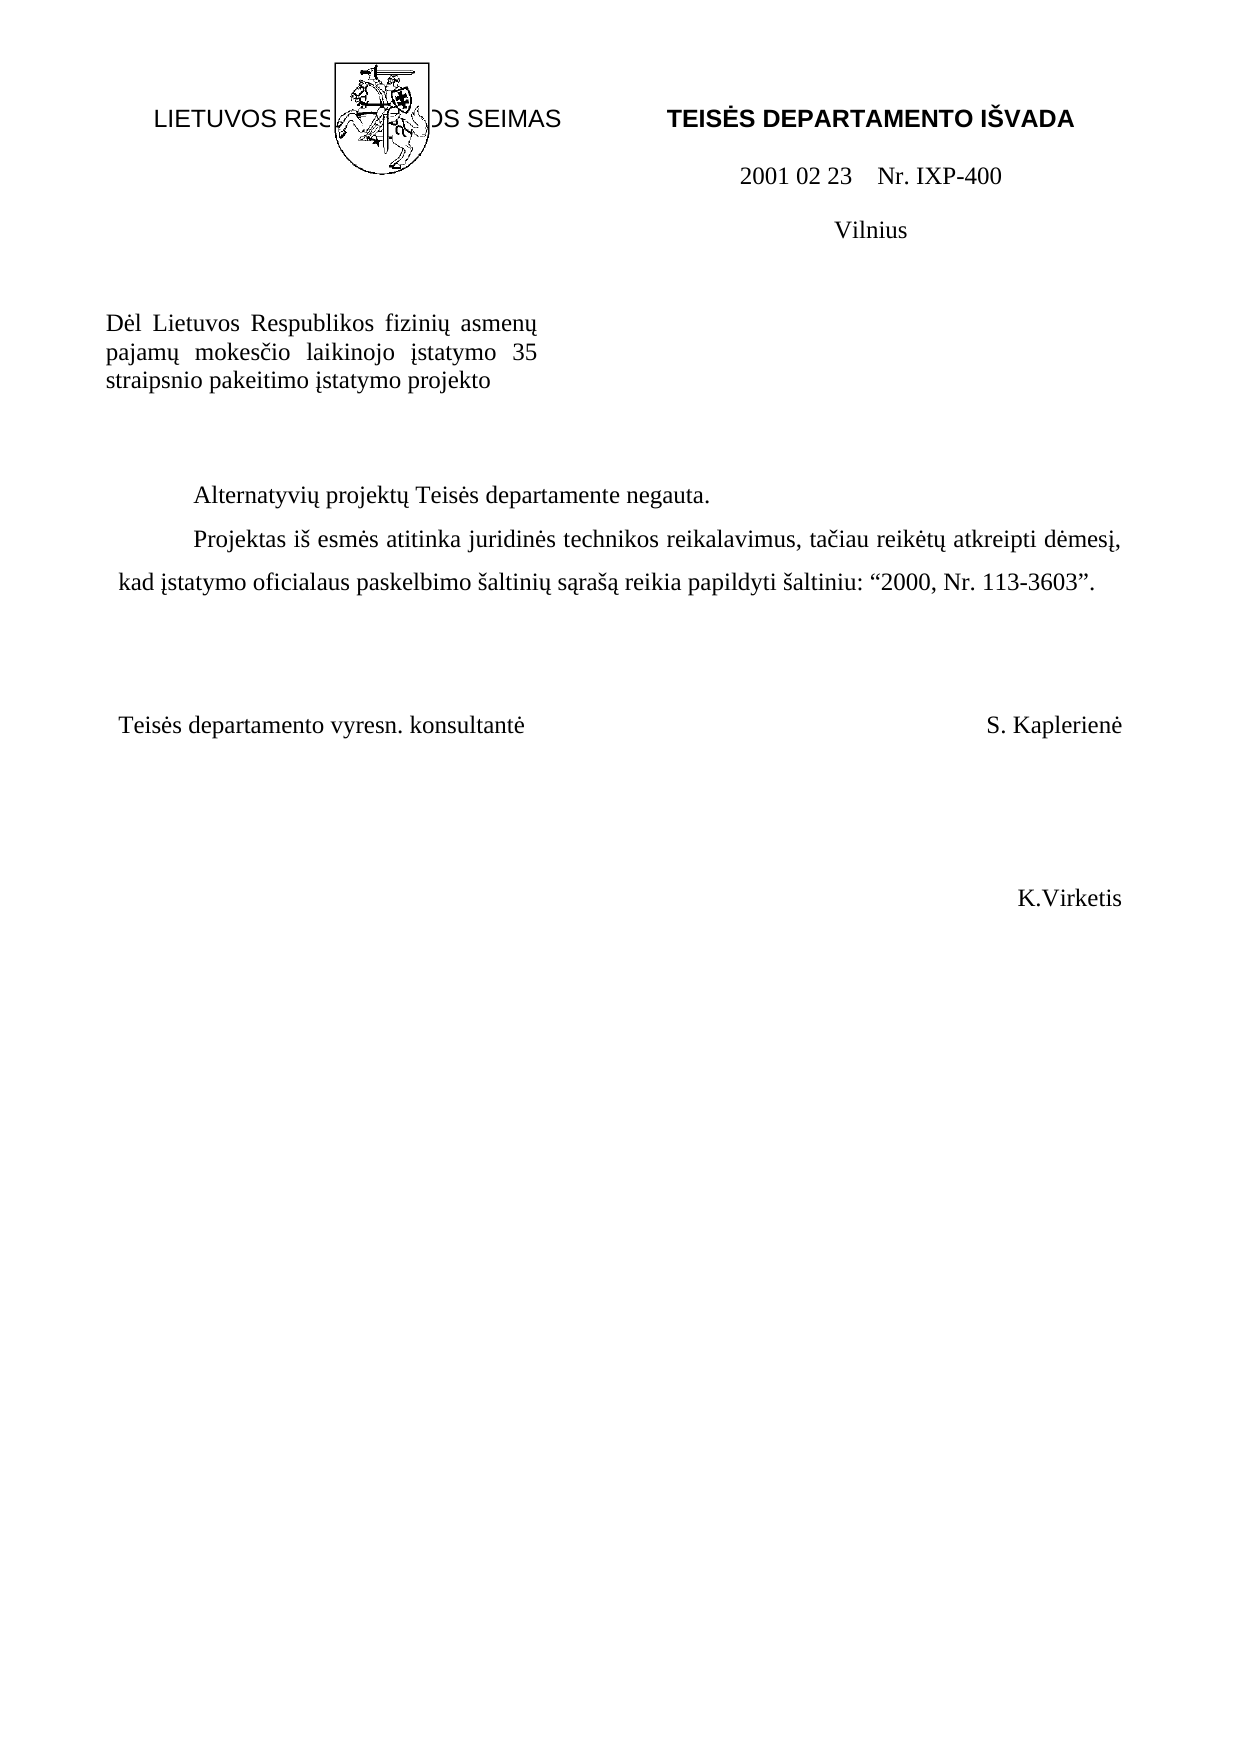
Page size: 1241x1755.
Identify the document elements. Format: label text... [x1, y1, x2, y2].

text Projektas iš esmės atitinka juridinės technikos reikalavimus, tačiau reikėtų atkreipti dėmesį, kad įstatymo oficialaus paskelbimo šaltinių sąrašą reikia papildyti šaltiniu: “2000, Nr. 113-3603”. [118, 524, 1122, 596]
table_header LIETUVOS RESPUBLIKOS SEIMAS [95, 104, 621, 258]
table_header TEISĖS DEPARTAMENTO IŠVADA 2001 02 23 Nr. IXP-400 Vilnius [621, 104, 1121, 258]
table_cell Dėl Lietuvos Respublikos fizinių asmenų pajamų mokesčio laikinojo įstatymo 35 straipsnio pakeitimo įstatymo projekto [95, 258, 549, 394]
text K.Virketis [118, 883, 1122, 912]
text Alternatyvių projektų Teisės departamente negauta. [118, 481, 1122, 509]
table_cell [549, 258, 1121, 394]
text Teisės departamento vyresn. konsultantė S. Kaplerienė [118, 711, 1122, 739]
